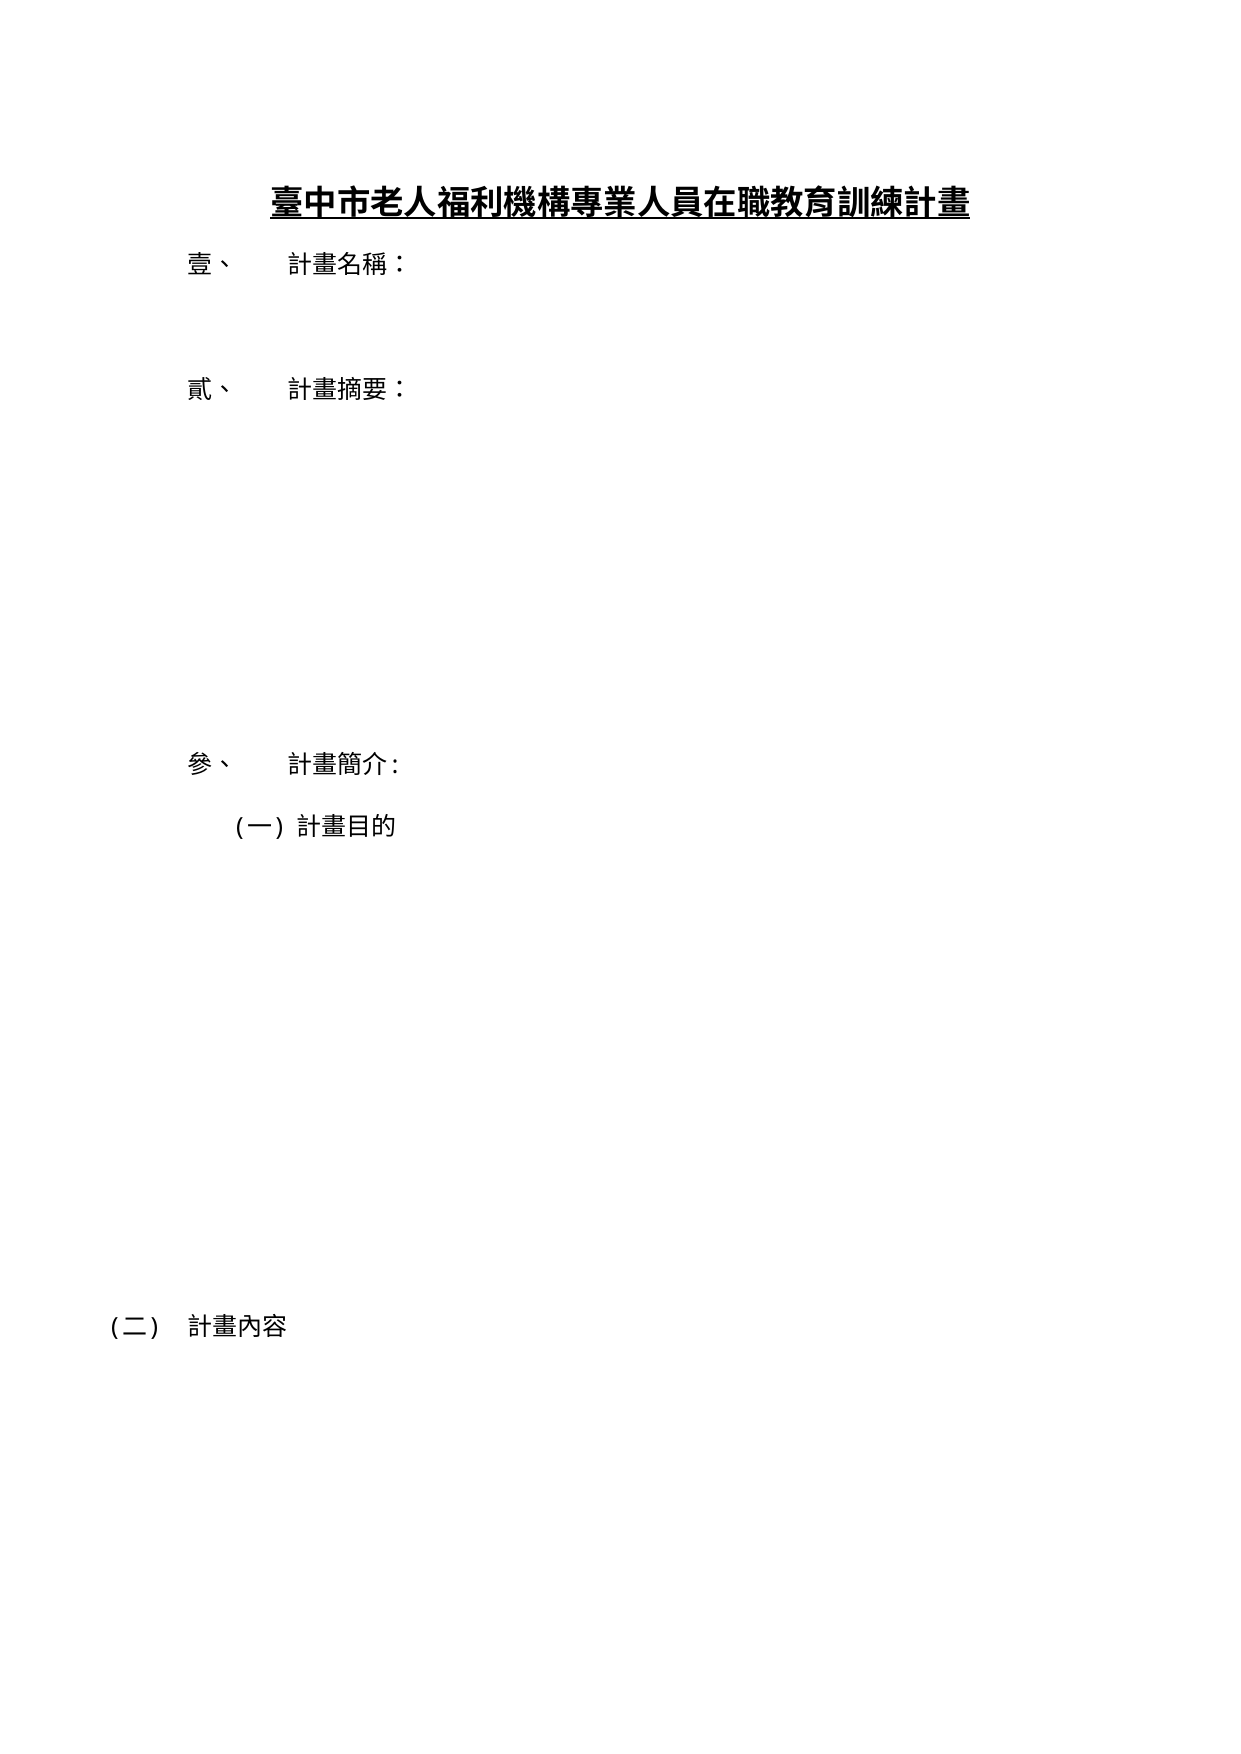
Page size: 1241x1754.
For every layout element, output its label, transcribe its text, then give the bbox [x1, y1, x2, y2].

list 計畫內容 [107, 1283, 1053, 1346]
list 計畫目的 [232, 783, 1053, 846]
list 計畫簡介: [187, 721, 1053, 783]
list 計畫名稱： [187, 221, 1053, 283]
text 臺中市老人福利機構專業人員在職教育訓練計畫 [187, 158, 1053, 221]
list 計畫摘要： [187, 346, 1053, 408]
